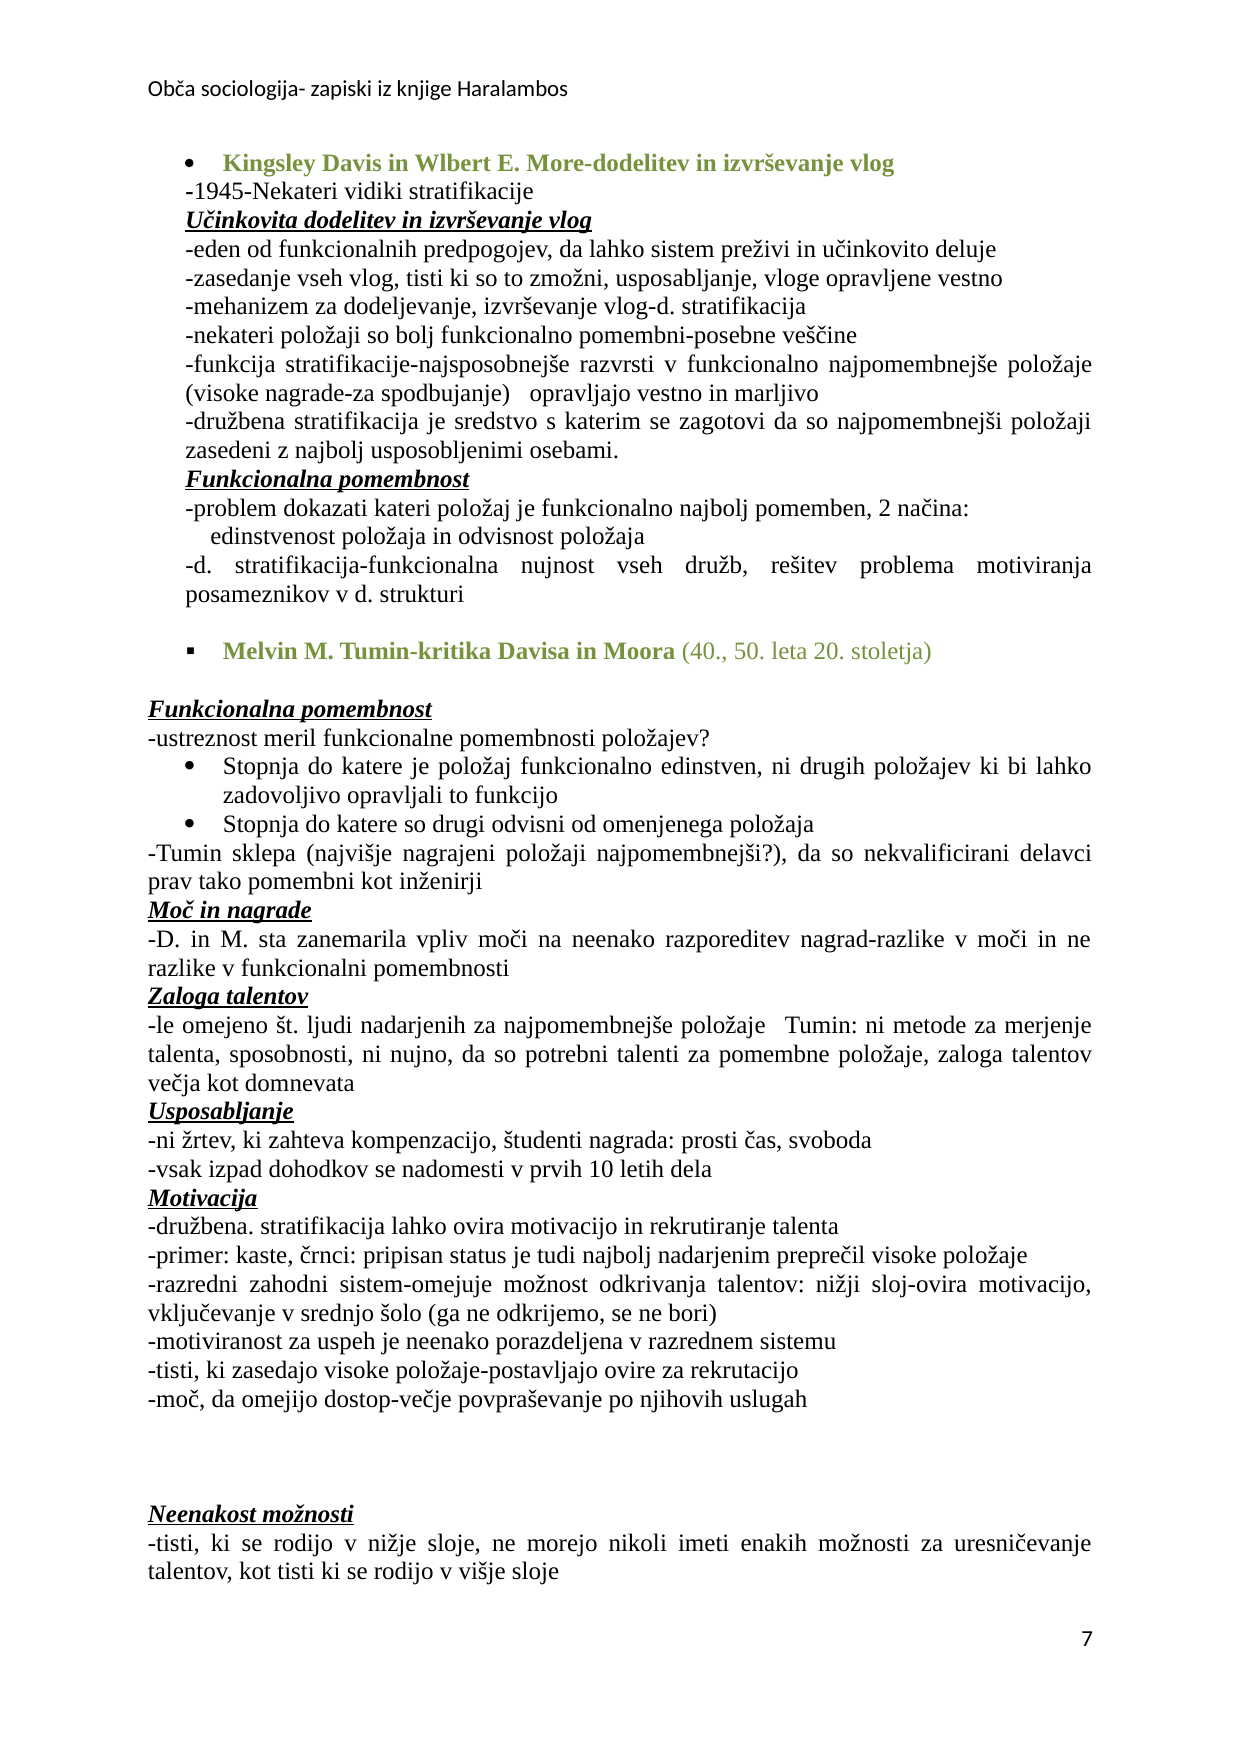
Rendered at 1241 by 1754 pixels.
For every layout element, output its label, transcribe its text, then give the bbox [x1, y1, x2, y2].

list Melvin M. Tumin-kritika Davisa in Moora (40., 50. leta 20. stoletja) [185, 636, 1093, 665]
text -mehanizem za dodeljevanje, izvrševanje vlog-d. stratifikacija [185, 291, 1093, 320]
text Motivacija [148, 1183, 1093, 1211]
text -tisti, ki zasedajo visoke položaje-postavljajo ovire za rekrutacijo [148, 1355, 1093, 1384]
list Kingsley Davis in Wlbert E. More-dodelitev in izvrševanje vlog [185, 148, 1093, 176]
text -nekateri položaji so bolj funkcionalno pomembni-posebne veščine [185, 320, 1093, 349]
text -le omejeno št. ljudi nadarjenih za najpomembnejše položajeTumin: ni metode za merjenje talenta, sposobnosti, ni nujno, da so potrebni talenti za pomembne položaje, zaloga talentov večja kot domnevata [148, 1010, 1093, 1096]
list Stopnja do katere so drugi odvisni od omenjenega položaja [185, 809, 1093, 838]
text -d. stratifikacija-funkcionalna nujnost vseh družb, rešitev problema motiviranja posameznikov v d. strukturi [185, 550, 1093, 608]
text -funkcija stratifikacije-najsposobnejše razvrsti v funkcionalno najpomembnejše položaje (visoke nagrade-za spodbujanje)opravljajo vestno in marljivo [185, 349, 1093, 406]
text -družbena stratifikacija je sredstvo s katerim se zagotovi da so najpomembnejši položaji zasedeni z najbolj usposobljenimi osebami. [185, 406, 1093, 464]
text -motiviranost za uspeh je neenako porazdeljena v razrednem sistemu [148, 1326, 1093, 1355]
text -eden od funkcionalnih predpogojev, da lahko sistem preživi in učinkovito deluje [185, 234, 1093, 263]
text Zaloga talentov [148, 981, 1093, 1010]
text -Tumin sklepa (najvišje nagrajeni položaji najpomembnejši?), da so nekvalificirani delavci prav tako pomembni kot inženirji [148, 838, 1093, 895]
text Funkcionalna pomembnost [185, 464, 1093, 493]
text edinstvenost položaja in odvisnost položaja [185, 521, 1093, 550]
text -primer: kaste, črnci: pripisan status je tudi najbolj nadarjenim preprečil visoke položaje [148, 1240, 1093, 1269]
text -D. in M. sta zanemarila vpliv moči na neenako razporeditev nagrad-razlike v moči in ne razlike v funkcionalni pomembnosti [148, 924, 1093, 981]
text -družbena. stratifikacija lahko ovira motivacijo in rekrutiranje talenta [148, 1211, 1093, 1240]
text Moč in nagrade [148, 895, 1093, 924]
text Funkcionalna pomembnost [148, 694, 1093, 723]
text -ustreznost meril funkcionalne pomembnosti položajev? [148, 723, 1093, 751]
text -moč, da omejijo dostop-večje povpraševanje po njihovih uslugah [148, 1384, 1093, 1413]
text Neenakost možnosti [148, 1499, 1093, 1528]
text -tisti, ki se rodijo v nižje sloje, ne morejo nikoli imeti enakih možnosti za uresničevanje talentov, kot tisti ki se rodijo v višje sloje [148, 1528, 1093, 1585]
text -problem dokazati kateri položaj je funkcionalno najbolj pomemben, 2 načina: [185, 493, 1093, 521]
text Usposabljanje [148, 1096, 1093, 1125]
list Stopnja do katere je položaj funkcionalno edinstven, ni drugih položajev ki bi lahko zadovoljivo opravljali to funkcijo [185, 751, 1093, 809]
text -vsak izpad dohodkov se nadomesti v prvih 10 letih dela [148, 1154, 1093, 1183]
text -razredni zahodni sistem-omejuje možnost odkrivanja talentov: nižji sloj-ovira motivacijo, vključevanje v srednjo šolo (ga ne odkrijemo, se ne bori) [148, 1269, 1093, 1326]
text -1945-Nekateri vidiki stratifikacije [185, 176, 1093, 205]
text -ni žrtev, ki zahteva kompenzacijo, študenti nagrada: prosti čas, svoboda [148, 1125, 1093, 1154]
text -zasedanje vseh vlog, tisti ki so to zmožni, usposabljanje, vloge opravljene vestno [185, 263, 1093, 291]
text Učinkovita dodelitev in izvrševanje vlog [185, 205, 1093, 234]
